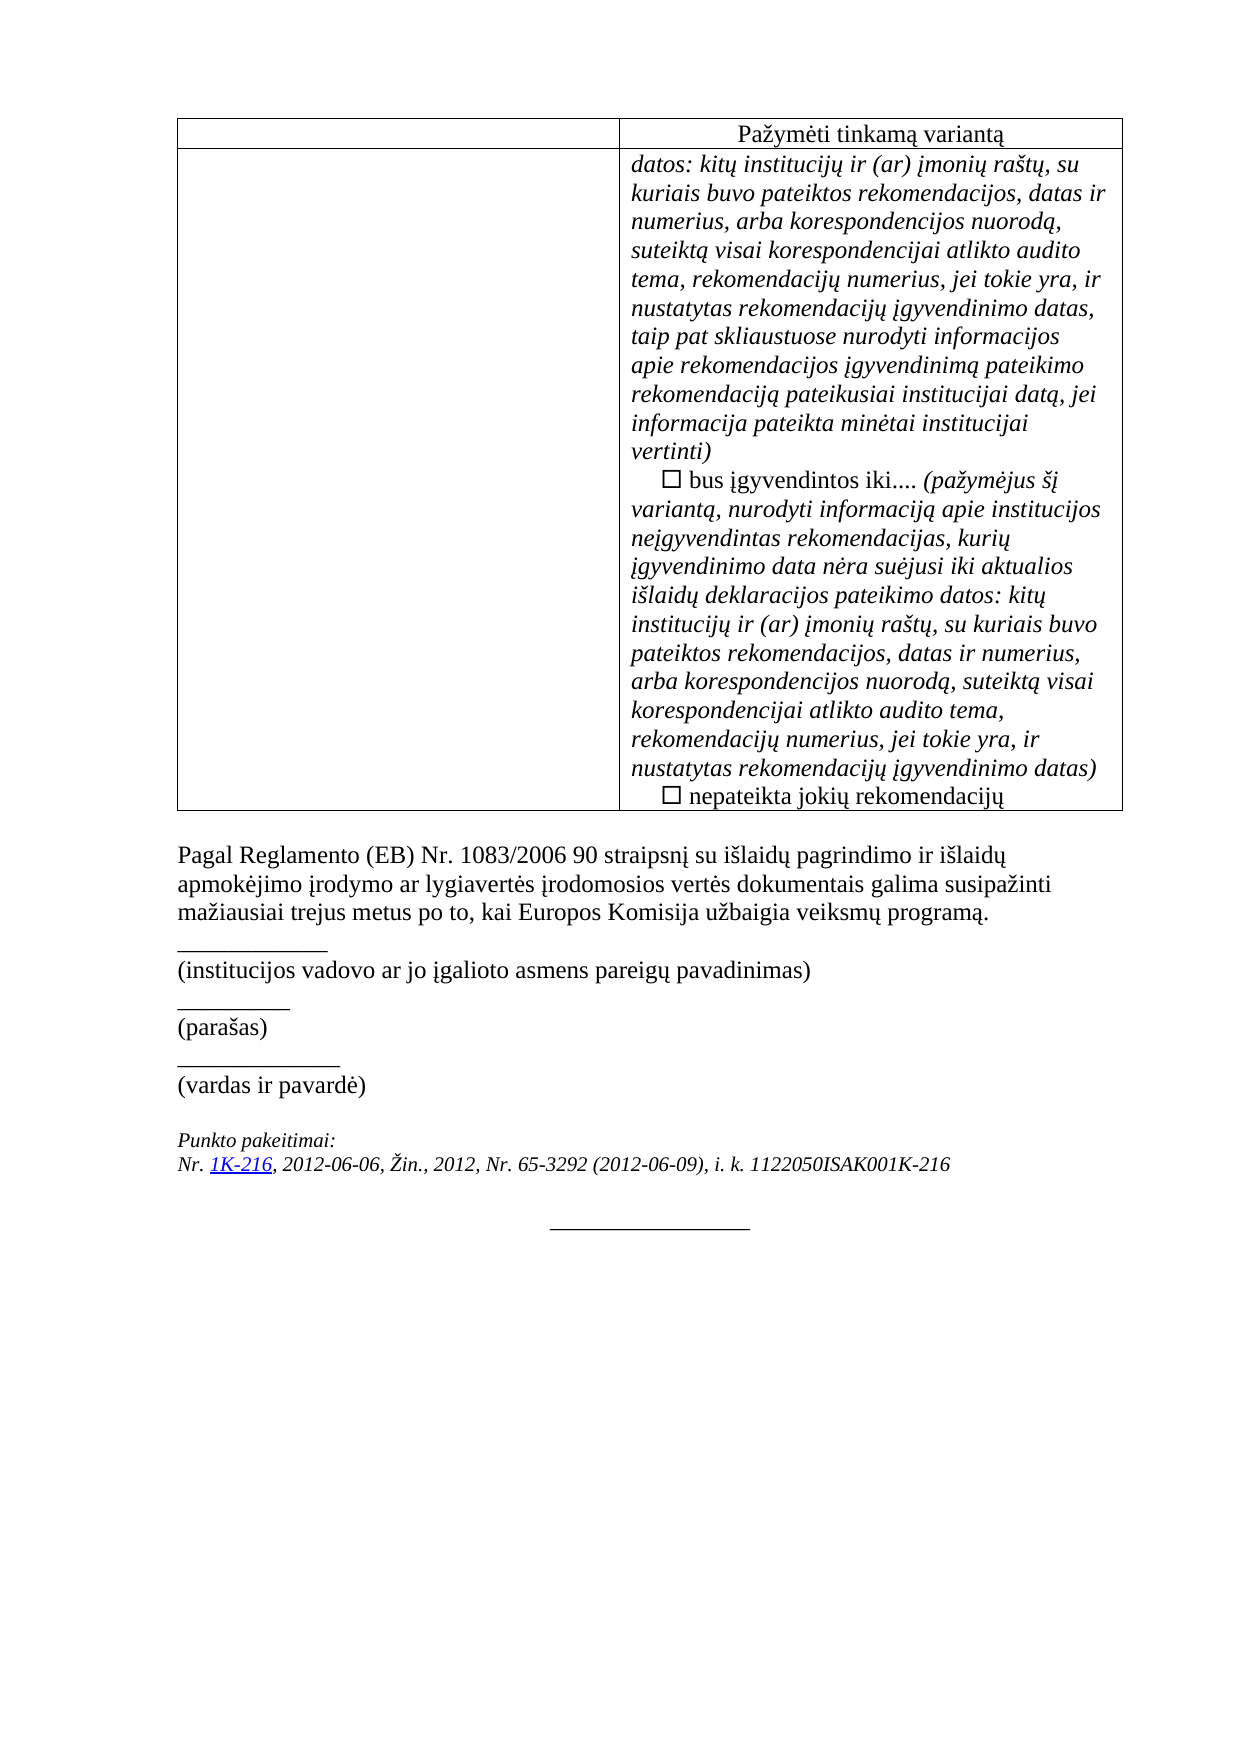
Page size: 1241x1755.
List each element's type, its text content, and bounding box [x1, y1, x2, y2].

text (institucijos vadovo ar jo įgalioto asmens pareigų pavadinimas) [177, 955, 1122, 984]
text _________ [177, 984, 1122, 1012]
text Pagal Reglamento (EB) Nr. 1083/2006 90 straipsnį su išlaidų pagrindimo ir išlaidų apmokėjimo įrodymo ar lygiavertės įrodomosios vertės dokumentais galima susipažinti mažiausiai trejus metus po to, kai Europos Komisija užbaigia veiksmų programą. [177, 840, 1122, 926]
text (parašas) [177, 1012, 1122, 1041]
text _____________ [177, 1041, 1122, 1070]
text ________________ [177, 1204, 1122, 1233]
text ____________ [177, 926, 1122, 955]
table_header Pažymėti tinkamą variantą [620, 119, 1122, 148]
text (vardas ir pavardė) [177, 1070, 1122, 1099]
table_header [178, 119, 619, 148]
table_cell [] buvo įgyvendintos... (pažymėjus šį variantą, nurodyti informaciją apie institucijos įgyvendintas rekomendacijas per laikotarpį, praėjusį nuo paskutinės teiktos išlaidų deklaracijos: kitų institucijų ir (ar) įmonių raštų, su kuriais buvo pateiktos rekomendacijos, datas ir numerius, arba korespondencijos nuorodą, suteiktą visai korespondencijai atlikto audito tema, rekomendacijų numerius, jei tokie yra, ir rekomendacijų įgyvendinimo datas) [] neįgyvendintos... (pažymėjus šį variantą, nurodyti informaciją apie visas institucijos neįgyvendintas rekomendacijas, jei nustatyta rekomendacijos įgyvendinimo data yra suėjusi iki aktualios išlaidų deklaracijos pateikimo datos: kitų institucijų ir (ar) įmonių raštų, su kuriais buvo pateiktos rekomendacijos, datas ir numerius, arba korespondencijos nuorodą, suteiktą visai korespondencijai atlikto audito tema, rekomendacijų numerius, jei tokie yra, ir nustatytas rekomendacijų įgyvendinimo datas, taip pat skliaustuose nurodyti informacijos apie rekomendacijos įgyvendinimą pateikimo rekomendaciją pateikusiai institucijai datą, jei informacija pateikta minėtai institucijai vertinti) [] bus įgyvendintos iki.... (pažymėjus šį variantą, nurodyti informaciją apie institucijos neįgyvendintas rekomendacijas, kurių įgyvendinimo data nėra suėjusi iki aktualios išlaidų deklaracijos pateikimo datos: kitų institucijų ir (ar) įmonių raštų, su kuriais buvo pateiktos rekomendacijos, datas ir numerius, arba korespondencijos nuorodą, suteiktą visai korespondencijai atlikto audito tema, rekomendacijų numerius, jei tokie yra, ir nustatytas rekomendacijų įgyvendinimo datas) [] nepateikta jokių rekomendacijų [620, 149, 1122, 810]
text Nr. 1K-216, 2012-06-06, Žin., 2012, Nr. 65-3292 (2012-06-09), i. k. 1122050ISAK001K-216 [177, 1152, 1122, 1176]
text Punkto pakeitimai: [177, 1127, 1122, 1152]
table_cell [178, 149, 619, 810]
